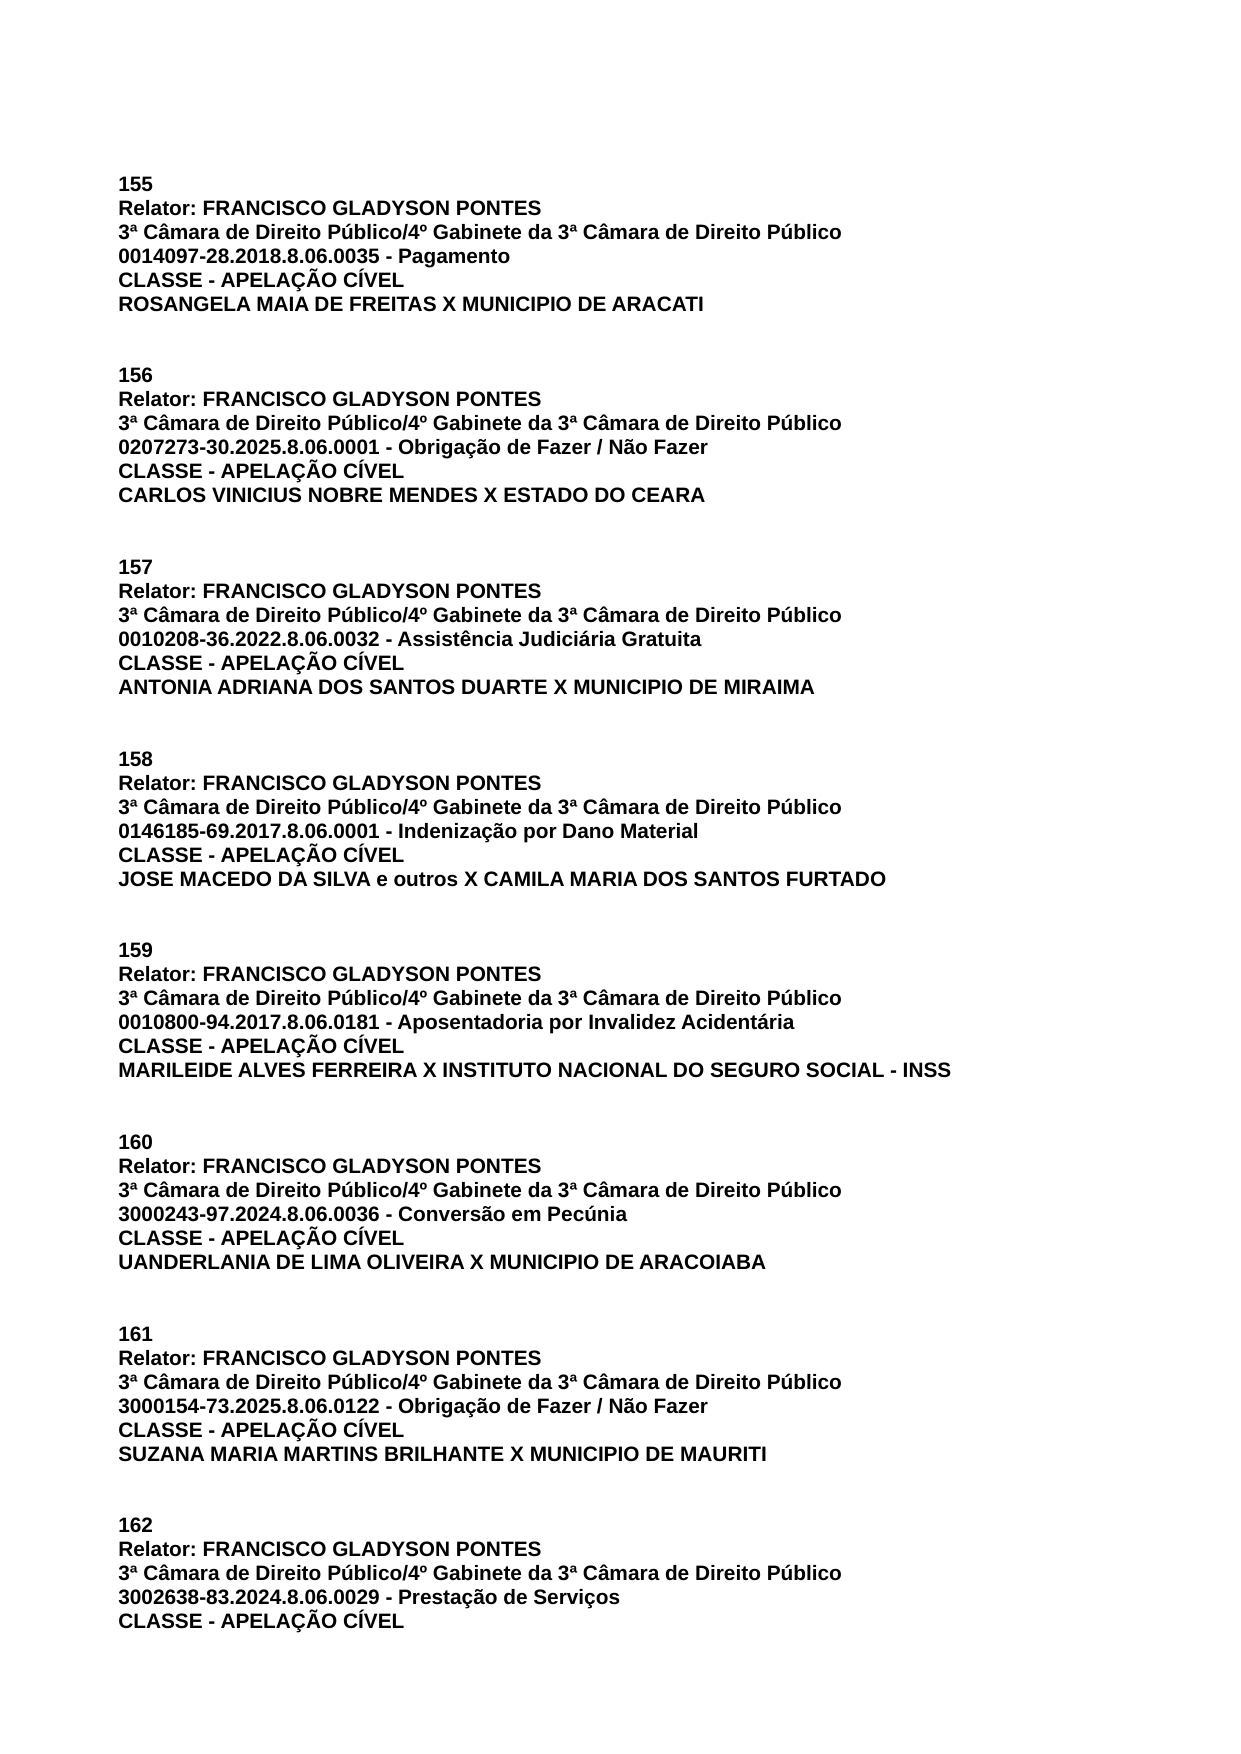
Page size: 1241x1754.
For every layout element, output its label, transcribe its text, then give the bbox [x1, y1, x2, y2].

text Relator: FRANCISCO GLADYSON PONTES [118, 1154, 1122, 1178]
text JOSE MACEDO DA SILVA e outros X CAMILA MARIA DOS SANTOS FURTADO [118, 866, 1122, 890]
text CLASSE - APELAÇÃO CÍVEL [118, 267, 1122, 291]
text 3ª Câmara de Direito Público/4º Gabinete da 3ª Câmara de Direito Público [118, 986, 1122, 1010]
text 162 [118, 1513, 1122, 1537]
text CLASSE - APELAÇÃO CÍVEL [118, 1609, 1122, 1633]
text 3ª Câmara de Direito Público/4º Gabinete da 3ª Câmara de Direito Público [118, 219, 1122, 243]
text 156 [118, 363, 1122, 387]
text ROSANGELA MAIA DE FREITAS X MUNICIPIO DE ARACATI [118, 291, 1122, 315]
text 161 [118, 1322, 1122, 1346]
text CLASSE - APELAÇÃO CÍVEL [118, 1417, 1122, 1441]
text 158 [118, 747, 1122, 771]
text 3ª Câmara de Direito Público/4º Gabinete da 3ª Câmara de Direito Público [118, 411, 1122, 435]
text 0010800-94.2017.8.06.0181 - Aposentadoria por Invalidez Acidentária [118, 1010, 1122, 1034]
text 3ª Câmara de Direito Público/4º Gabinete da 3ª Câmara de Direito Público [118, 603, 1122, 627]
text Relator: FRANCISCO GLADYSON PONTES [118, 1537, 1122, 1561]
text 160 [118, 1130, 1122, 1154]
text 3002638-83.2024.8.06.0029 - Prestação de Serviços [118, 1585, 1122, 1609]
text 157 [118, 555, 1122, 579]
text Relator: FRANCISCO GLADYSON PONTES [118, 1346, 1122, 1369]
text MARILEIDE ALVES FERREIRA X INSTITUTO NACIONAL DO SEGURO SOCIAL - INSS [118, 1058, 1122, 1082]
text Relator: FRANCISCO GLADYSON PONTES [118, 962, 1122, 986]
text 3ª Câmara de Direito Público/4º Gabinete da 3ª Câmara de Direito Público [118, 1369, 1122, 1393]
text Relator: FRANCISCO GLADYSON PONTES [118, 771, 1122, 794]
text Relator: FRANCISCO GLADYSON PONTES [118, 579, 1122, 603]
text 3ª Câmara de Direito Público/4º Gabinete da 3ª Câmara de Direito Público [118, 1561, 1122, 1585]
text Relator: FRANCISCO GLADYSON PONTES [118, 387, 1122, 411]
text Relator: FRANCISCO GLADYSON PONTES [118, 196, 1122, 219]
text CLASSE - APELAÇÃO CÍVEL [118, 459, 1122, 483]
text 3000243-97.2024.8.06.0036 - Conversão em Pecúnia [118, 1202, 1122, 1226]
text CARLOS VINICIUS NOBRE MENDES X ESTADO DO CEARA [118, 483, 1122, 507]
text 3ª Câmara de Direito Público/4º Gabinete da 3ª Câmara de Direito Público [118, 794, 1122, 818]
text CLASSE - APELAÇÃO CÍVEL [118, 1034, 1122, 1058]
text 0146185-69.2017.8.06.0001 - Indenização por Dano Material [118, 818, 1122, 842]
text 3000154-73.2025.8.06.0122 - Obrigação de Fazer / Não Fazer [118, 1393, 1122, 1417]
text 0207273-30.2025.8.06.0001 - Obrigação de Fazer / Não Fazer [118, 435, 1122, 459]
text UANDERLANIA DE LIMA OLIVEIRA X MUNICIPIO DE ARACOIABA [118, 1250, 1122, 1274]
text CLASSE - APELAÇÃO CÍVEL [118, 1226, 1122, 1250]
text 0014097-28.2018.8.06.0035 - Pagamento [118, 243, 1122, 267]
text ANTONIA ADRIANA DOS SANTOS DUARTE X MUNICIPIO DE MIRAIMA [118, 675, 1122, 699]
text 159 [118, 938, 1122, 962]
text CLASSE - APELAÇÃO CÍVEL [118, 842, 1122, 866]
text 0010208-36.2022.8.06.0032 - Assistência Judiciária Gratuita [118, 627, 1122, 651]
text 155 [118, 172, 1122, 196]
text 3ª Câmara de Direito Público/4º Gabinete da 3ª Câmara de Direito Público [118, 1178, 1122, 1202]
text SUZANA MARIA MARTINS BRILHANTE X MUNICIPIO DE MAURITI [118, 1441, 1122, 1465]
text CLASSE - APELAÇÃO CÍVEL [118, 651, 1122, 675]
